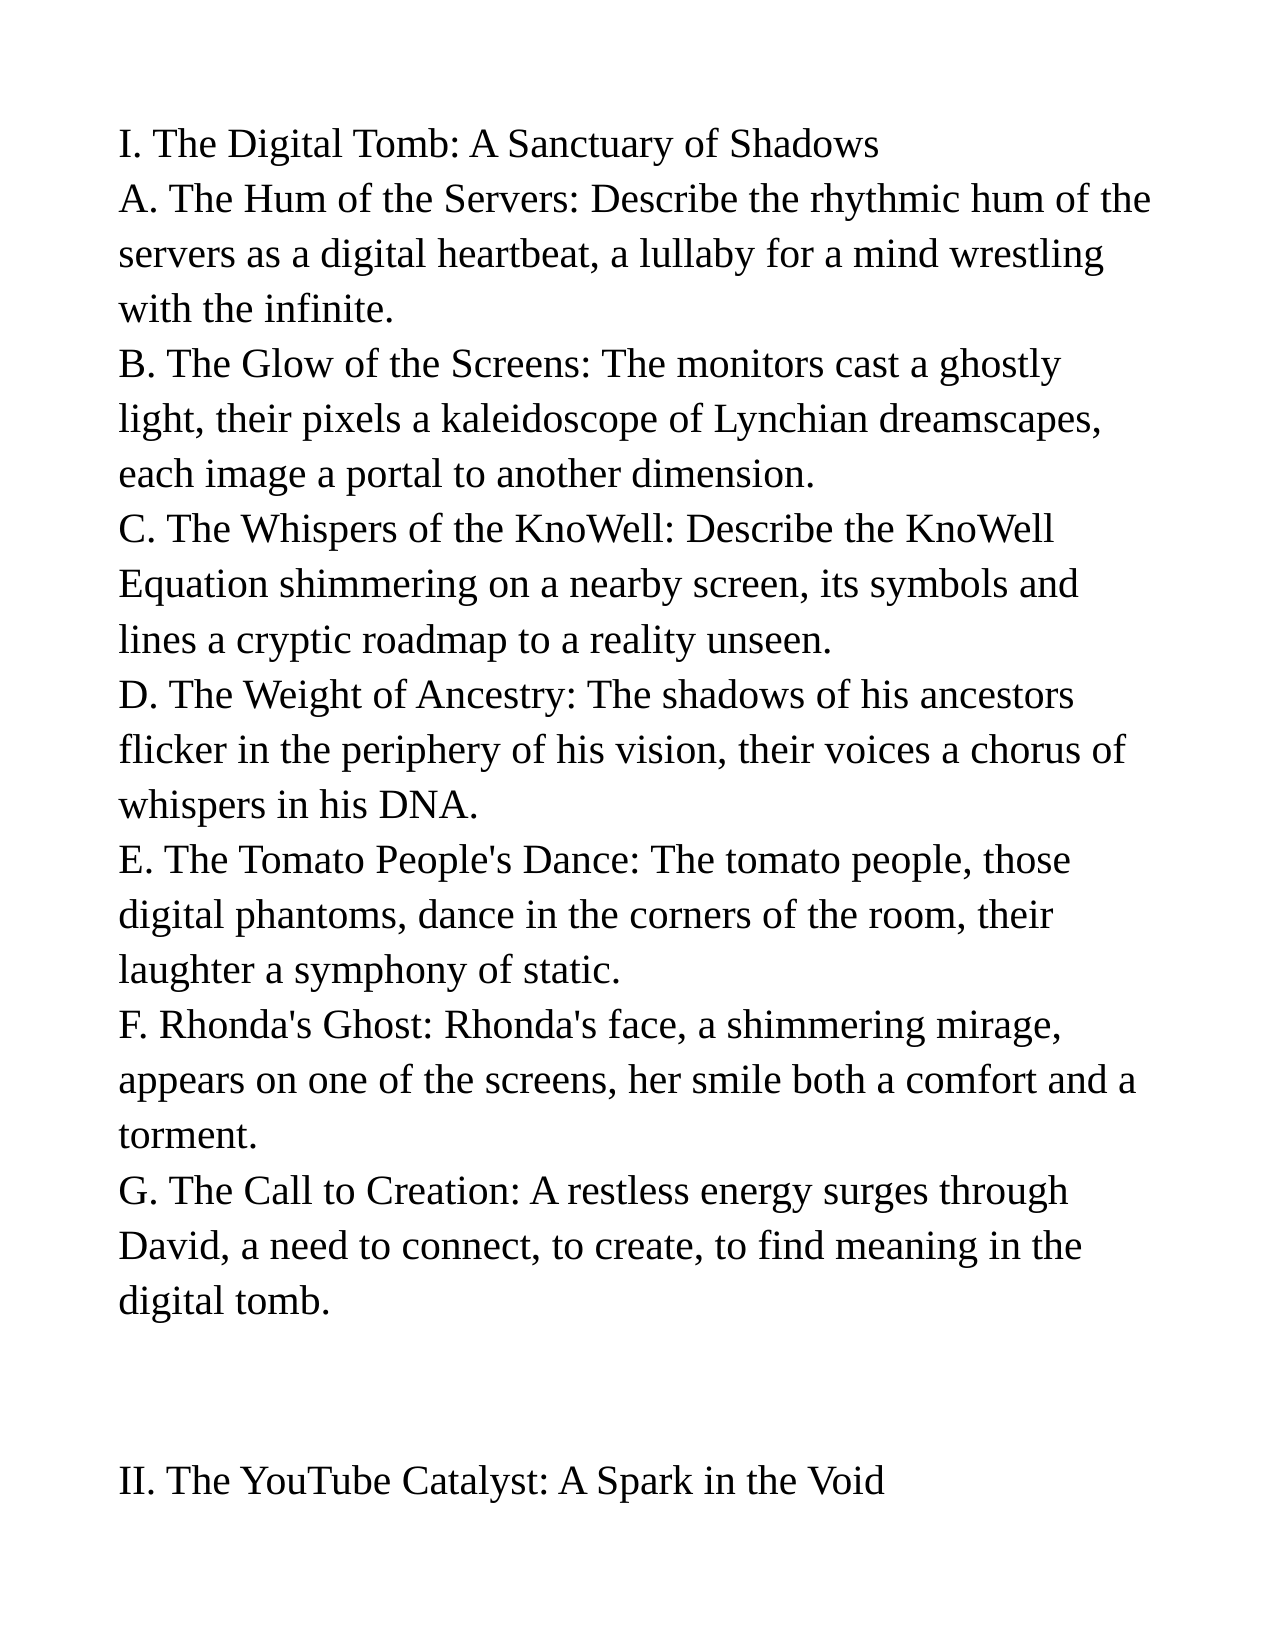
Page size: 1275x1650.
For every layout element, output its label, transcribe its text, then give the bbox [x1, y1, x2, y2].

text I. The Digital Tomb: A Sanctuary of Shadows A. The Hum of the Servers: Describe the rhythmic hum of the servers as a digital heartbeat, a lullaby for a mind wrestling with the infinite. B. The Glow of the Screens: The monitors cast a ghostly light, their pixels a kaleidoscope of Lynchian dreamscapes, each image a portal to another dimension. C. The Whispers of the KnoWell: Describe the KnoWell Equation shimmering on a nearby screen, its symbols and lines a cryptic roadmap to a reality unseen. D. The Weight of Ancestry: The shadows of his ancestors flicker in the periphery of his vision, their voices a chorus of whispers in his DNA. E. The Tomato People's Dance: The tomato people, those digital phantoms, dance in the corners of the room, their laughter a symphony of static. F. Rhonda's Ghost: Rhonda's face, a shimmering mirage, appears on one of the screens, her smile both a comfort and a torment. G. The Call to Creation: A restless energy surges through David, a need to connect, to create, to find meaning in the digital tomb. [118, 118, 1157, 1323]
text II. The YouTube Catalyst: A Spark in the Void [118, 1345, 1157, 1503]
